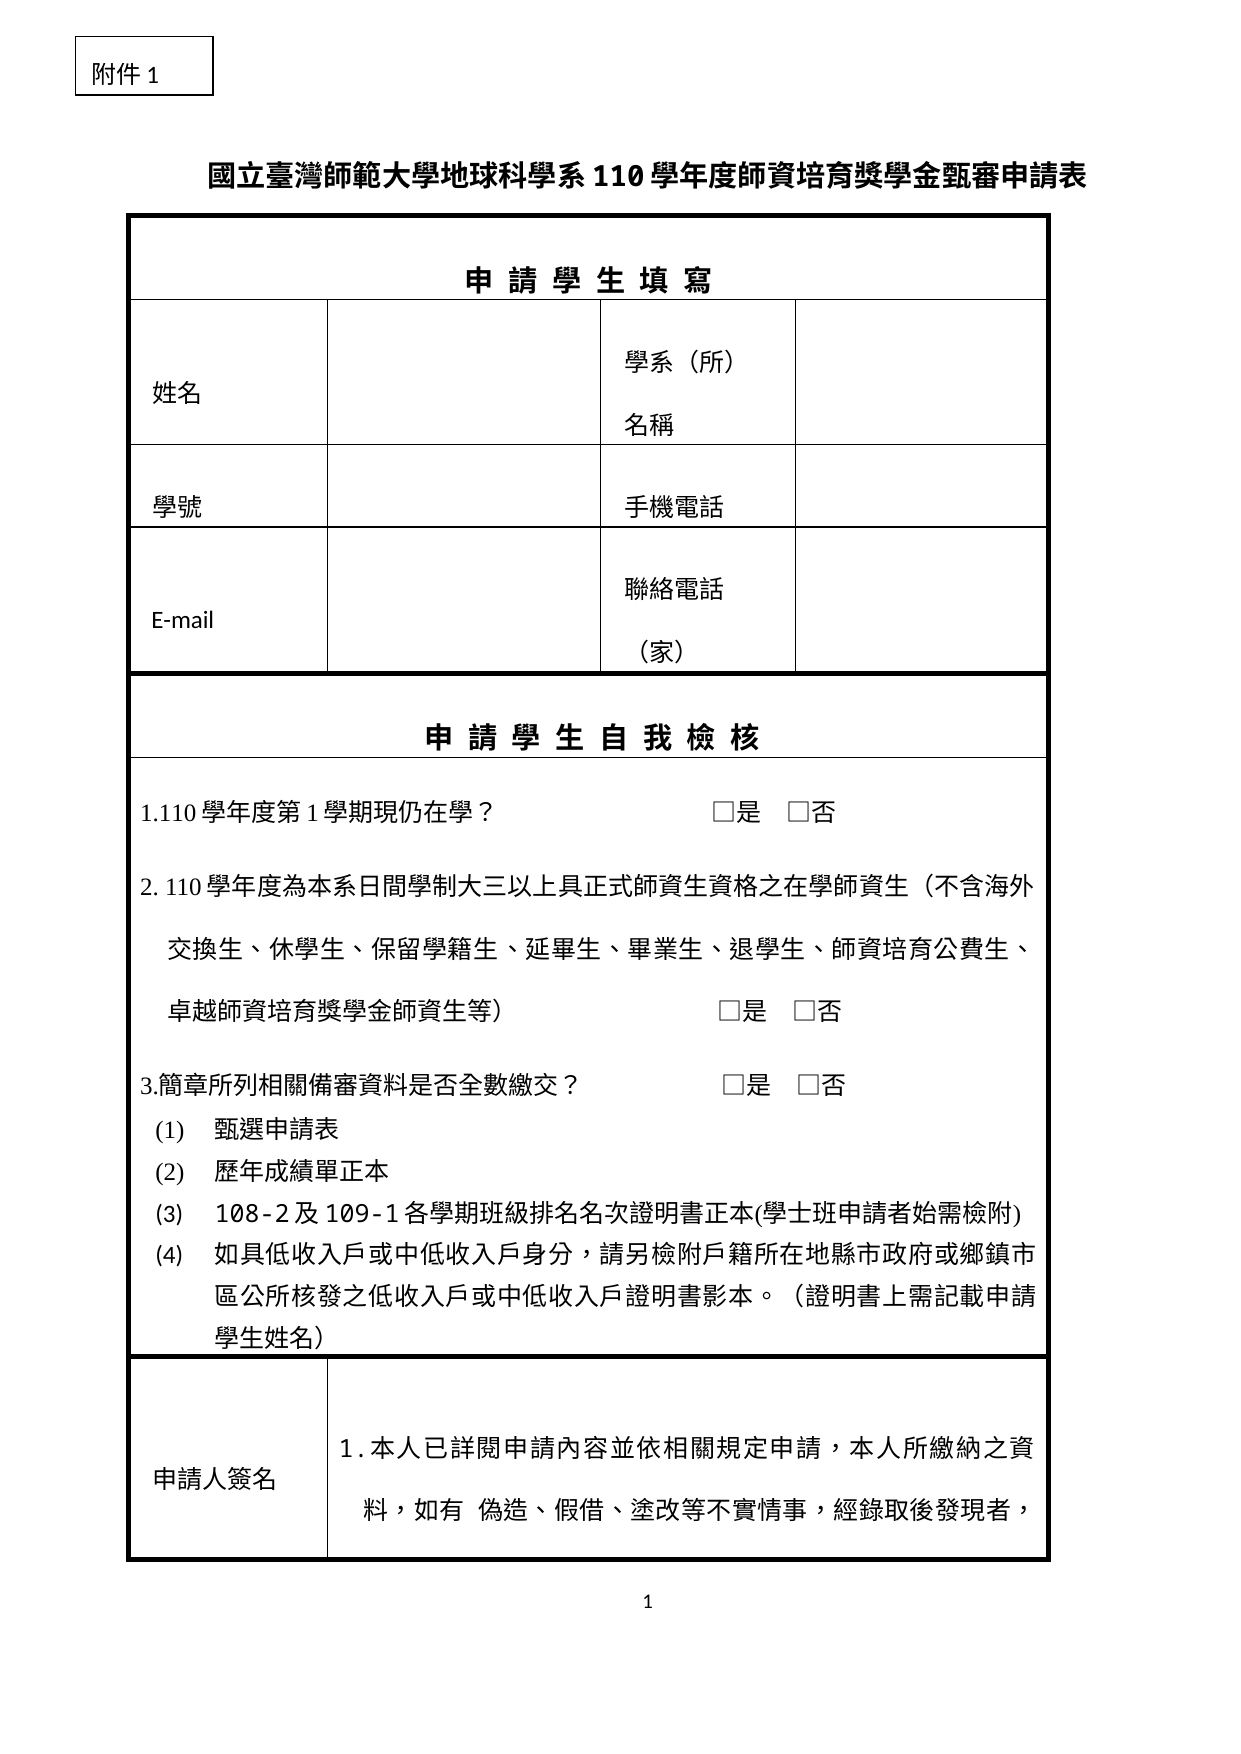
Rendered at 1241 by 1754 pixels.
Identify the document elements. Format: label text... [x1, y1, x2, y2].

text 附件1 [91, 63, 197, 87]
table_cell [328, 300, 600, 444]
table_cell [328, 445, 600, 526]
text [76, 37, 212, 94]
table_cell [796, 300, 1046, 444]
table_cell 聯絡電話（家） [601, 528, 795, 671]
table_cell 申 請 學 生 自 我 檢 核 [131, 676, 1046, 757]
table_header 申 請 學 生 填 寫 [131, 218, 1046, 299]
text 國立臺灣師範大學地球科學系110學年度師資培育獎學金甄審申請表 [187, 132, 1107, 194]
table_cell 手機電話 [601, 445, 795, 526]
table_cell 申請人簽名 [131, 1359, 327, 1557]
table_cell 學號 [131, 445, 327, 526]
table_cell E-mail [131, 528, 327, 671]
table_cell 姓名 [131, 300, 327, 444]
table_cell [796, 445, 1046, 526]
table_cell [328, 528, 600, 671]
table_cell 學系（所）名稱 [601, 300, 795, 444]
table_cell [796, 528, 1046, 671]
table_cell 1.110學年度第1學期現仍在學？ □是 □否 2. 110學年度為本系日間學制大三以上具正式師資生資格之在學師資生（不含海外交換生、休學生、保留學籍生、延畢生、畢業生、退學生、師資培育公費生、卓越師資培育獎學金師資生等） □是 □否 3.簡章所列相關備審資料是否全數繳交？ □是 □否 甄選申請表 歷年成績單正本 108-2及109-1各學期班級排名名次證明書正本(學士班申請者始需檢附) 如具低收入戶或中低收入戶身分，請另檢附戶籍所在地縣市政府或鄉鎮市區公所核發之低收入戶或中低收入戶證明書影本。（證明書上需記載申請學生姓名） [131, 758, 1046, 1354]
table_cell 1.本人已詳閱申請內容並依相關規定申請，本人所繳納之資料，如有 偽造、假借、塗改等不實情事，經錄取後發現者， [328, 1359, 1046, 1557]
